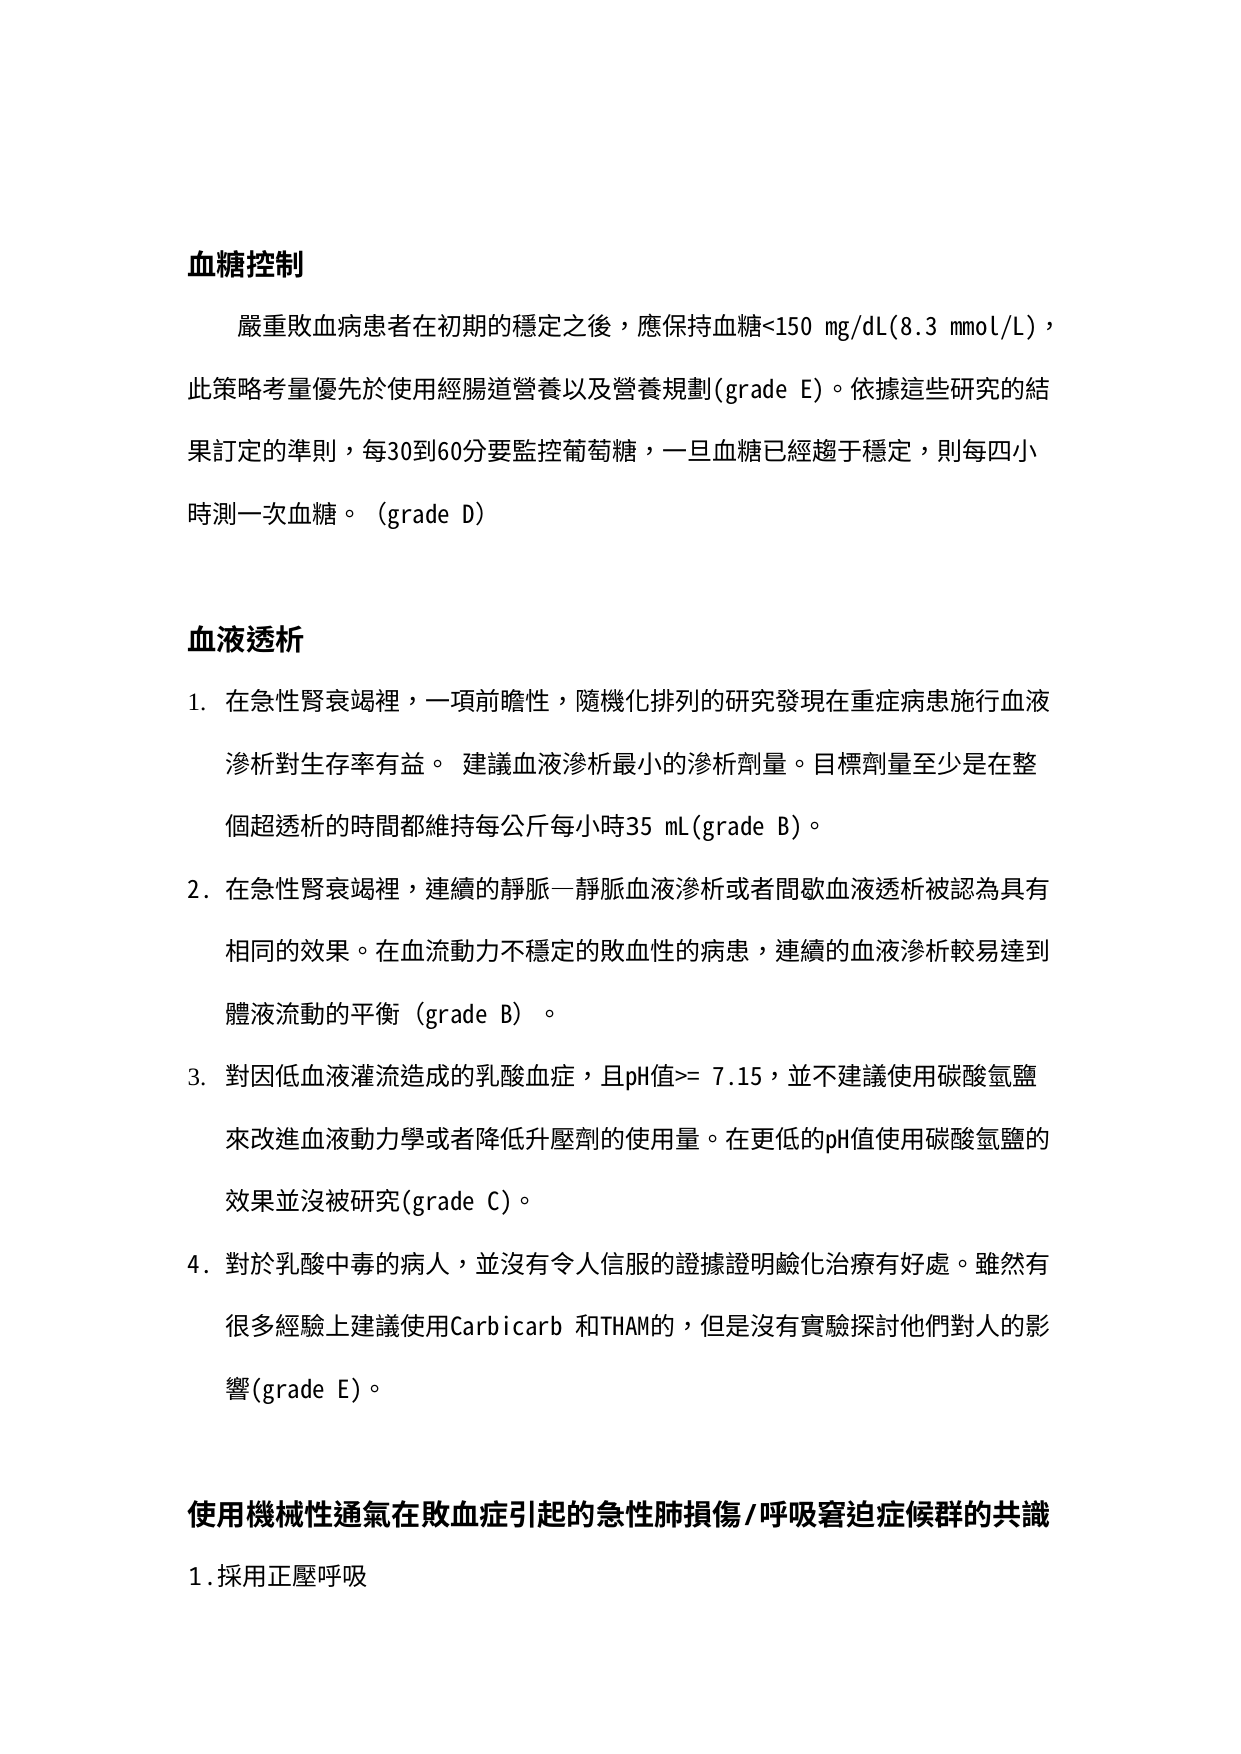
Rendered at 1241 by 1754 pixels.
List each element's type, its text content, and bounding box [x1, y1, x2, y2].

list 在急性腎衰竭裡，連續的靜脈—靜脈血液滲析或者間歇血液透析被認為具有相同的效果。在血流動力不穩定的敗血性的病患，連續的血液滲析較易達到體液流動的平衡（grade B）。 [187, 846, 1053, 1033]
text 血液透析 [187, 596, 1053, 658]
list 對於乳酸中毒的病人，並沒有令人信服的證據證明鹼化治療有好處。雖然有很多經驗上建議使用Carbicarb 和THAM的，但是沒有實驗探討他們對人的影響(grade E)。 [187, 1221, 1053, 1408]
text 血糖控制 [187, 221, 1053, 283]
text 嚴重敗血病患者在初期的穩定之後，應保持血糖<150 mg/dL(8.3 mmol/L)，此策略考量優先於使用經腸道營養以及營養規劃(grade E)。依據這些研究的結果訂定的準則，每30到60分要監控葡萄糖，一旦血糖已經趨于穩定，則每四小時測一次血糖。（grade D） [187, 283, 1053, 533]
list 對因低血液灌流造成的乳酸血症，且pH值>= 7.15，並不建議使用碳酸氫鹽來改進血液動力學或者降低升壓劑的使用量。在更低的pH值使用碳酸氫鹽的效果並沒被研究(grade C)。 [187, 1033, 1053, 1221]
text 使用機械性通氣在敗血症引起的急性肺損傷/呼吸窘迫症候群的共識 [187, 1471, 1053, 1533]
text 1.採用正壓呼吸 [187, 1533, 1053, 1596]
list 在急性腎衰竭裡，一項前瞻性，隨機化排列的研究發現在重症病患施行血液滲析對生存率有益。 建議血液滲析最小的滲析劑量。目標劑量至少是在整個超透析的時間都維持每公斤每小時35 mL(grade B)。 [187, 658, 1053, 846]
